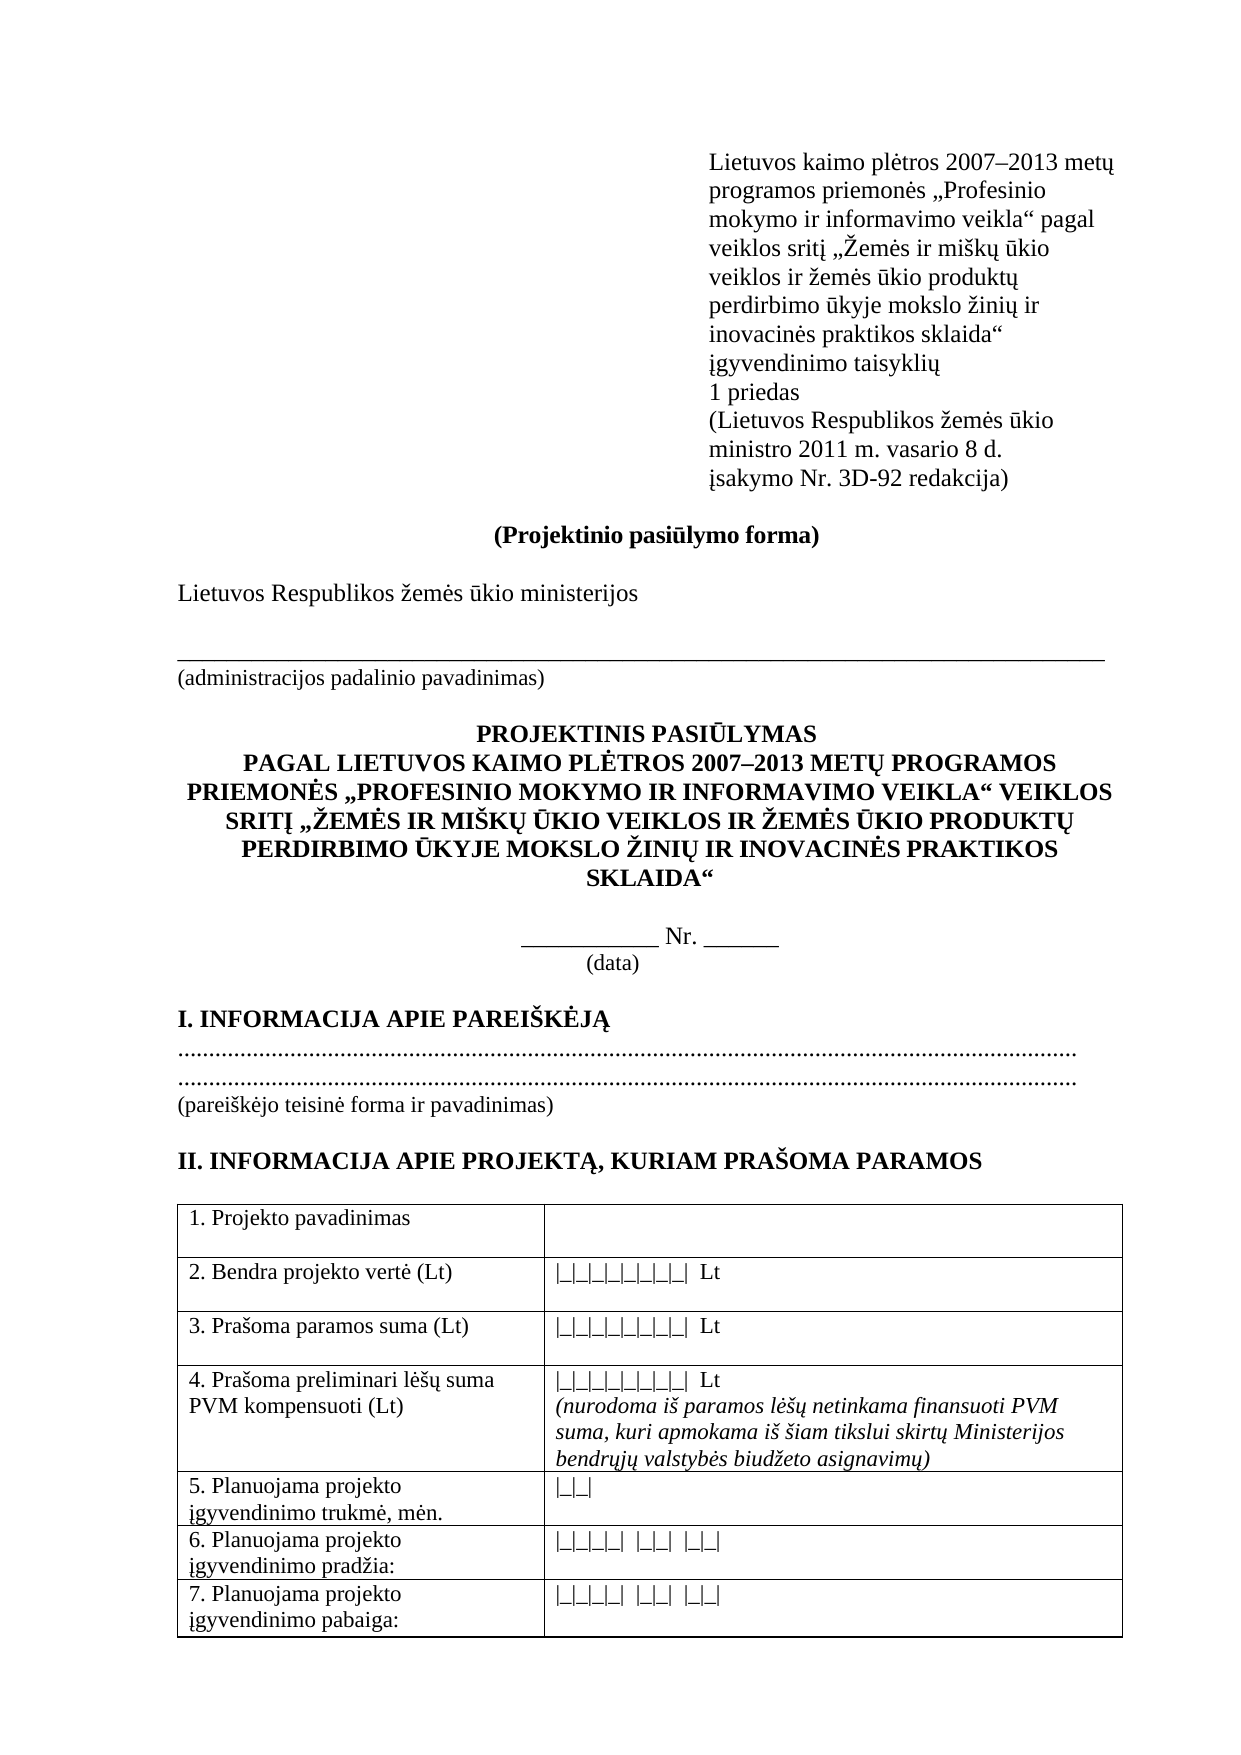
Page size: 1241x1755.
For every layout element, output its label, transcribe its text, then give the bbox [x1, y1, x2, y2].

table_cell 5. Planuojama projekto įgyvendinimo trukmė, mėn. [178, 1472, 544, 1525]
table_cell |_|_| [545, 1472, 1122, 1525]
text ___________ Nr. ______ [177, 921, 1122, 949]
table_cell |_|_|_|_| |_|_| |_|_| [545, 1580, 1122, 1636]
text II. INFORMACIJA APIE PROJEKTĄ, KURIAM PRAŠOMA PARAMOS [177, 1146, 1122, 1175]
text ministro 2011 m. vasario 8 d. [177, 434, 1122, 463]
table_cell |_|_|_|_|_|_|_|_| Lt [545, 1312, 1122, 1365]
text veiklos sritį „Žemės ir miškų ūkio [177, 233, 1122, 262]
text (Lietuvos Respublikos žemės ūkio [177, 406, 1122, 434]
text įsakymo Nr. 3D-92 redakcija) [177, 463, 1122, 492]
text pagal LIETUVOS Kaimo plėtros 2007–2013 metų PROGRAMOS priemonĖS „PROFESINIO MOKYMO IR INFORMAVIMO VEIKLA“ VEIKLOS SRITį „ŽEMĖS IR MIŠKŲ ŪKIO VEIKLOS IR ŽEMĖS ŪKIO PRODUKTŲ PERDIRBIMO ŪKYJE MOKSLO ŽINIŲ IR INOVACINĖS PRAKTIKOS SKLAIDA“ [177, 748, 1122, 892]
text perdirbimo ūkyje mokslo žinių ir [177, 291, 1122, 319]
text (data) [103, 949, 1122, 976]
text Lietuvos Respublikos žemės ūkio ministerijos [177, 578, 1122, 607]
text veiklos ir žemės ūkio produktų [177, 262, 1122, 291]
text Lietuvos kaimo plėtros 2007–2013 metų [177, 147, 1122, 176]
text (pareiškėjo teisinė forma ir pavadinimas) [177, 1091, 1122, 1117]
table_cell |_|_|_|_|_|_|_|_| Lt (nurodoma iš paramos lėšų netinkama finansuoti PVM suma, kuri apmokama iš šiam tikslui skirtų Ministerijos bendrųjų valstybės biudžeto asignavimų) [545, 1366, 1122, 1471]
text (Projektinio pasiūlymo forma) [177, 521, 1122, 549]
text _ [177, 636, 1122, 664]
table_cell |_|_|_|_| |_|_| |_|_| [545, 1526, 1122, 1579]
text įgyvendinimo taisyklių [177, 348, 1122, 377]
table_cell 4. Prašoma preliminari lėšų suma PVM kompensuoti (Lt) [178, 1366, 544, 1471]
text programos priemonės „Profesinio [177, 176, 1122, 204]
table_cell |_|_|_|_|_|_|_|_| Lt [545, 1258, 1122, 1311]
text I. INFORMACIJA APIE PAREIŠKĖJĄ [177, 1004, 1122, 1033]
text inovacinės praktikos sklaida“ [177, 319, 1122, 348]
text mokymo ir informavimo veikla“ pagal [177, 204, 1122, 233]
text 1 priedas [177, 377, 1122, 406]
table_header 1. Projekto pavadinimas [178, 1205, 544, 1257]
text ... [177, 1033, 1122, 1062]
table_cell 3. Prašoma paramos suma (Lt) [178, 1312, 544, 1365]
table_header [545, 1205, 1122, 1257]
table_cell 2. Bendra projekto vertė (Lt) [178, 1258, 544, 1311]
text ProjektiniS pasiūlymAS [177, 719, 1122, 748]
table_cell 6. Planuojama projekto įgyvendinimo pradžia: [178, 1526, 544, 1579]
text (administracijos padalinio pavadinimas) [177, 664, 1122, 691]
table_cell 7. Planuojama projekto įgyvendinimo pabaiga: [178, 1580, 544, 1636]
text ... [177, 1062, 1122, 1091]
